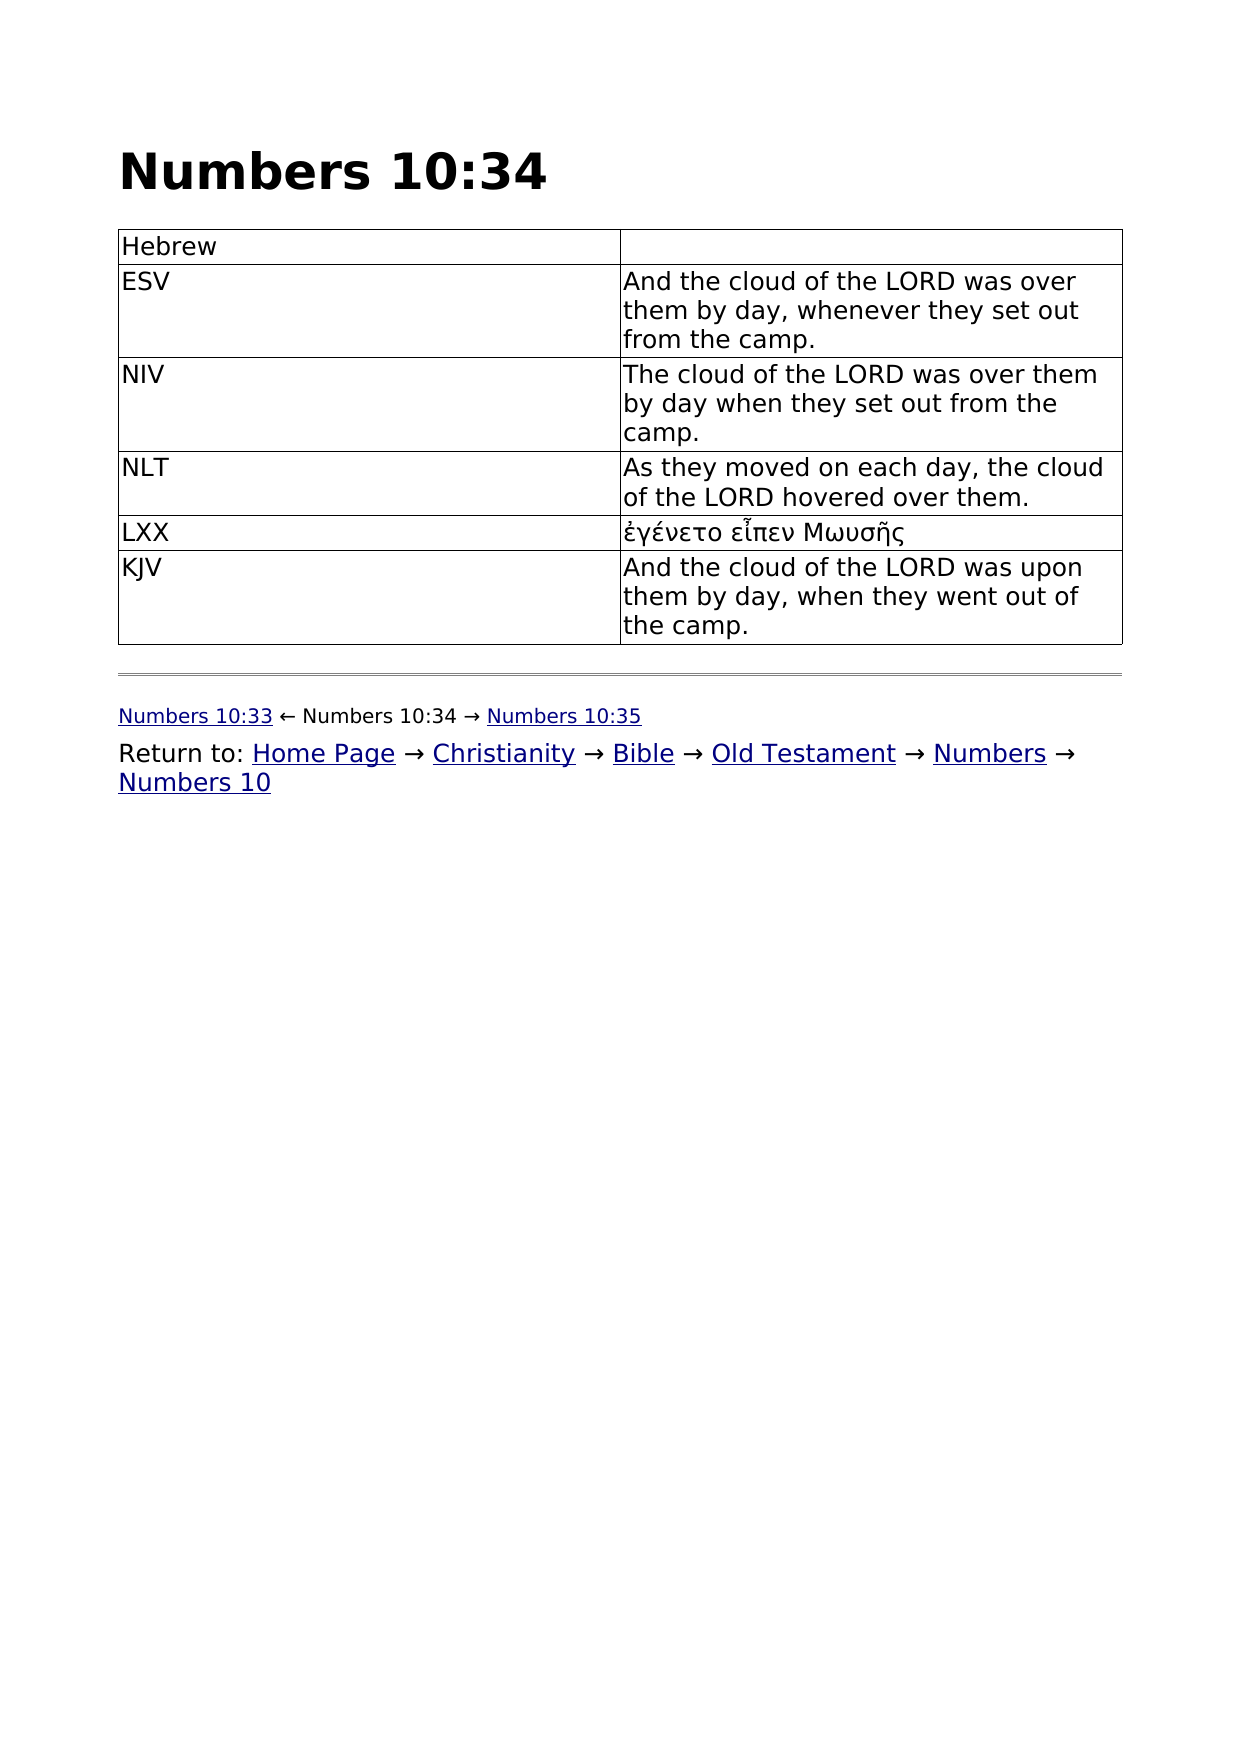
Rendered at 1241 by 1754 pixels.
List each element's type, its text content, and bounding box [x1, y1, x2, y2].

text Return to: Home Page → Christianity → Bible → Old Testament → Numbers → Numbers 10 [118, 739, 1122, 797]
table_cell The cloud of the LORD was over them by day when they set out from the camp. [621, 358, 1122, 451]
table_cell ἐγένετο εἶπεν Μωυσῆς [621, 516, 1122, 550]
table_cell NIV [119, 358, 620, 451]
text Numbers 10:33 ← Numbers 10:34 → Numbers 10:35 [118, 705, 1122, 739]
table_cell KJV [119, 551, 620, 643]
table_cell ESV [119, 265, 620, 357]
table_header Hebrew [119, 230, 620, 264]
table_cell NLT [119, 452, 620, 515]
table_cell As they moved on each day, the cloud of the LORD hovered over them. [621, 452, 1122, 515]
subtitle Numbers 10:34 [118, 143, 1122, 201]
table_cell And the cloud of the LORD was over them by day, whenever they set out from the camp. [621, 265, 1122, 357]
table_header [621, 230, 1122, 264]
table_cell And the cloud of the LORD was upon them by day, when they went out of the camp. [621, 551, 1122, 643]
table_cell LXX [119, 516, 620, 550]
